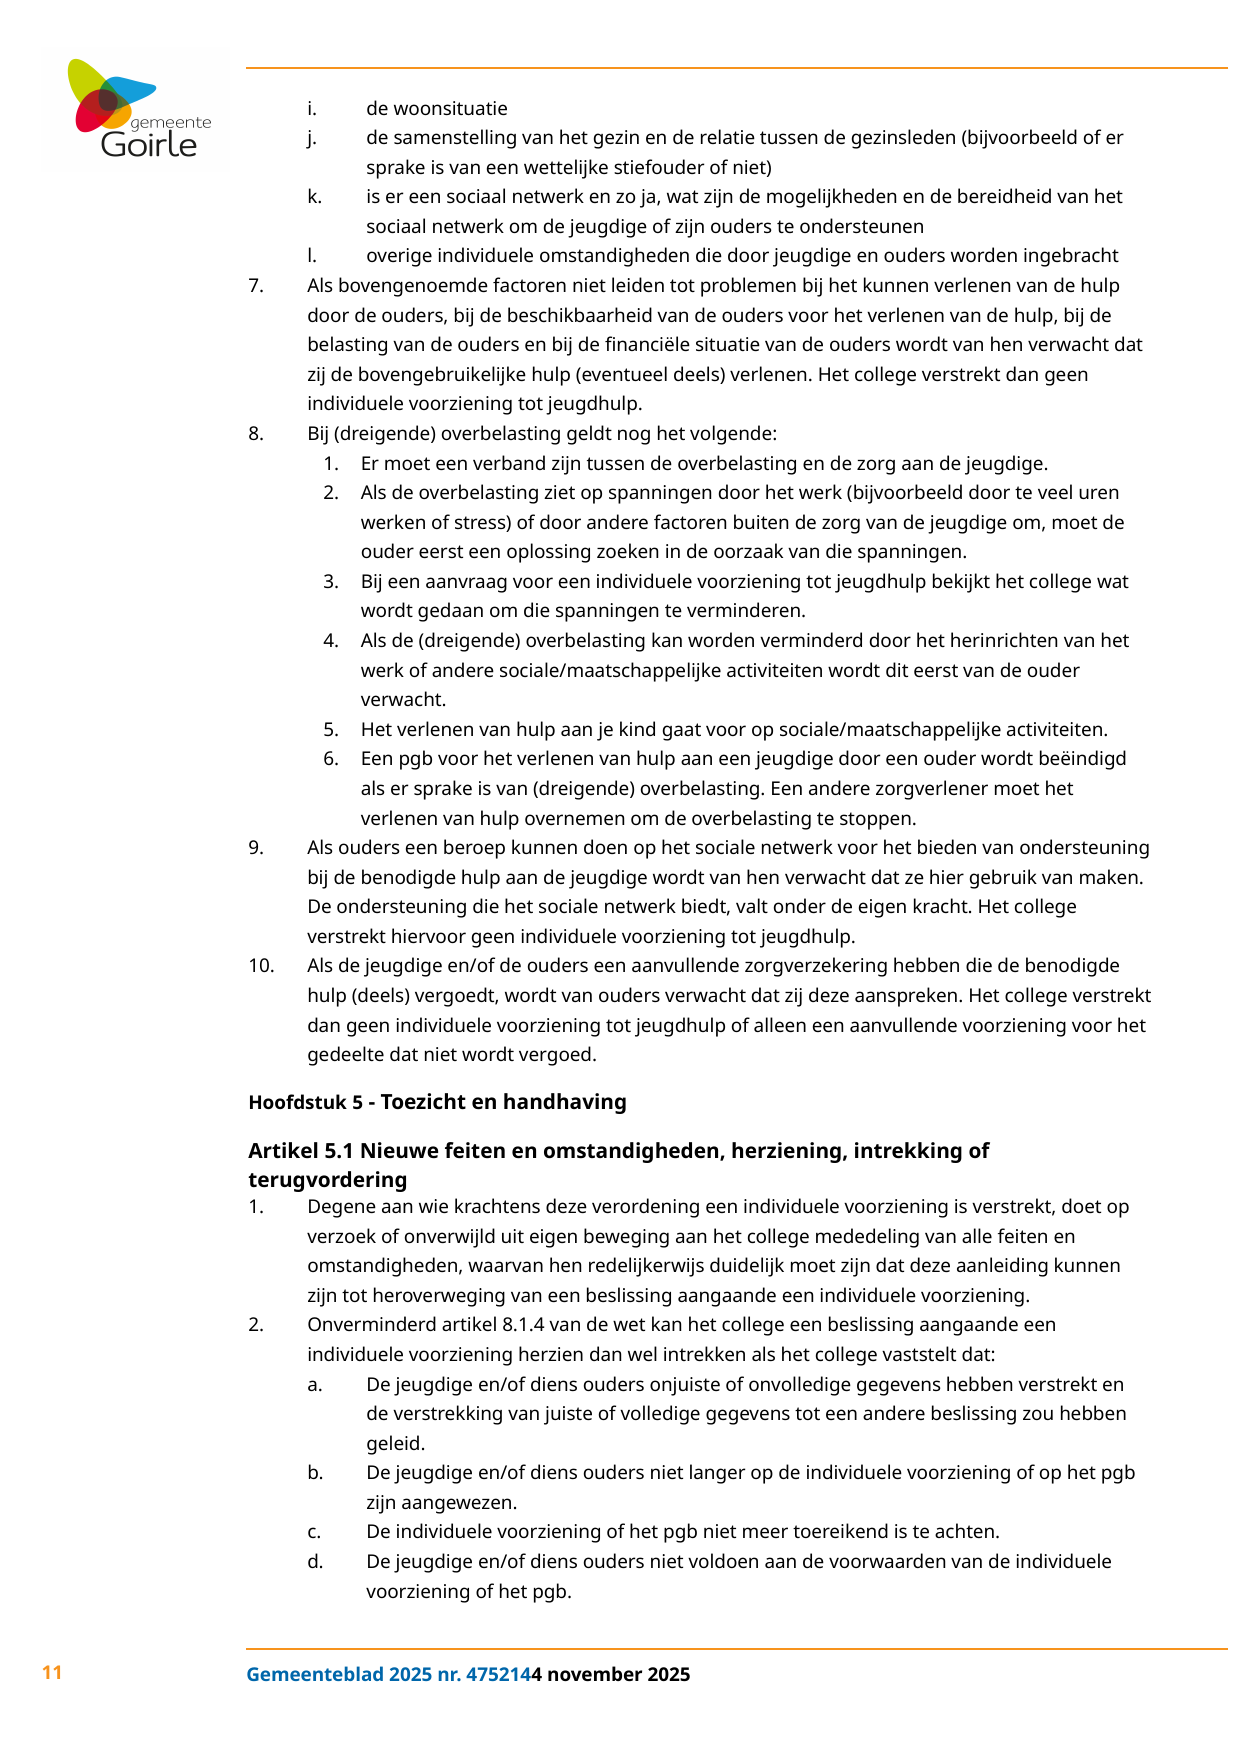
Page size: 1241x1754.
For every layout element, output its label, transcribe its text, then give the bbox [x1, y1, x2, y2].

text Artikel 5.1 Nieuwe feiten en omstandigheden, herziening, intrekking of terugvordering [248, 1136, 1152, 1193]
list Onverminderd artikel 8.1.4 van de wet kan het college een beslissing aangaande een individuele voorziening herzien dan wel intrekken als het college vaststelt dat: [248, 1312, 1152, 1367]
list Er moet een verband zijn tussen de overbelasting en de zorg aan de jeugdige. [323, 450, 1152, 476]
text Hoofdstuk 5 - Toezicht en handhaving [248, 1087, 1152, 1116]
list De jeugdige en/of diens ouders onjuiste of onvolledige gegevens hebben verstrekt en de verstrekking van juiste of volledige gegevens tot een andere beslissing zou hebben geleid. [307, 1371, 1152, 1456]
list De jeugdige en/of diens ouders niet langer op de individuele voorziening of op het pgb zijn aangewezen. [307, 1459, 1152, 1515]
list de samenstelling van het gezin en de relatie tussen de gezinsleden (bijvoorbeeld of er sprake is van een wettelijke stiefouder of niet) [307, 124, 1152, 180]
list Als de jeugdige en/of de ouders een aanvullende zorgverzekering hebben die de benodigde hulp (deels) vergoedt, wordt van ouders verwacht dat zij deze aanspreken. Het college verstrekt dan geen individuele voorziening tot jeugdhulp of alleen een aanvullende voorziening voor het gedeelte dat niet wordt vergoed. [248, 953, 1152, 1067]
list De jeugdige en/of diens ouders niet voldoen aan de voorwaarden van de individuele voorziening of het pgb. [307, 1548, 1152, 1603]
list Het verlenen van hulp aan je kind gaat voor op sociale/maatschappelijke activiteiten. [323, 716, 1152, 742]
list De individuele voorziening of het pgb niet meer toereikend is te achten. [307, 1519, 1152, 1544]
list Als bovengenoemde factoren niet leiden tot problemen bij het kunnen verlenen van de hulp door de ouders, bij de beschikbaarheid van de ouders voor het verlenen van de hulp, bij de belasting van de ouders en bij de financiële situatie van de ouders wordt van hen verwacht dat zij de bovengebruikelijke hulp (eventueel deels) verlenen. Het college verstrekt dan geen individuele voorziening tot jeugdhulp. [248, 272, 1152, 416]
list Een pgb voor het verlenen van hulp aan een jeugdige door een ouder wordt beëindigd als er sprake is van (dreigende) overbelasting. Een andere zorgverlener moet het verlenen van hulp overnemen om de overbelasting te stoppen. [323, 746, 1152, 831]
list Bij een aanvraag voor een individuele voorziening tot jeugdhulp bekijkt het college wat wordt gedaan om die spanningen te verminderen. [323, 568, 1152, 623]
list is er een sociaal netwerk en zo ja, wat zijn de mogelijkheden en de bereidheid van het sociaal netwerk om de jeugdige of zijn ouders te ondersteunen [307, 183, 1152, 239]
list Degene aan wie krachtens deze verordening een individuele voorziening is verstrekt, doet op verzoek of onverwijld uit eigen beweging aan het college mededeling van alle feiten en omstandigheden, waarvan hen redelijkerwijs duidelijk moet zijn dat deze aanleiding kunnen zijn tot heroverweging van een beslissing aangaande een individuele voorziening. [248, 1193, 1152, 1308]
list overige individuele omstandigheden die door jeugdige en ouders worden ingebracht [307, 243, 1152, 268]
picture [41, 47, 231, 172]
list Als ouders een beroep kunnen doen op het sociale netwerk voor het bieden van ondersteuning bij de benodigde hulp aan de jeugdige wordt van hen verwacht dat ze hier gebruik van maken. De ondersteuning die het sociale netwerk biedt, valt onder de eigen kracht. Het college verstrekt hiervoor geen individuele voorziening tot jeugdhulp. [248, 834, 1152, 949]
list de woonsituatie [307, 95, 1152, 121]
list Als de overbelasting ziet op spanningen door het werk (bijvoorbeeld door te veel uren werken of stress) of door andere factoren buiten de zorg van de jeugdige om, moet de ouder eerst een oplossing zoeken in de oorzaak van die spanningen. [323, 479, 1152, 564]
list Bij (dreigende) overbelasting geldt nog het volgende: [248, 420, 1152, 446]
list Als de (dreigende) overbelasting kan worden verminderd door het herinrichten van het werk of andere sociale/maatschappelijke activiteiten wordt dit eerst van de ouder verwacht. [323, 627, 1152, 712]
